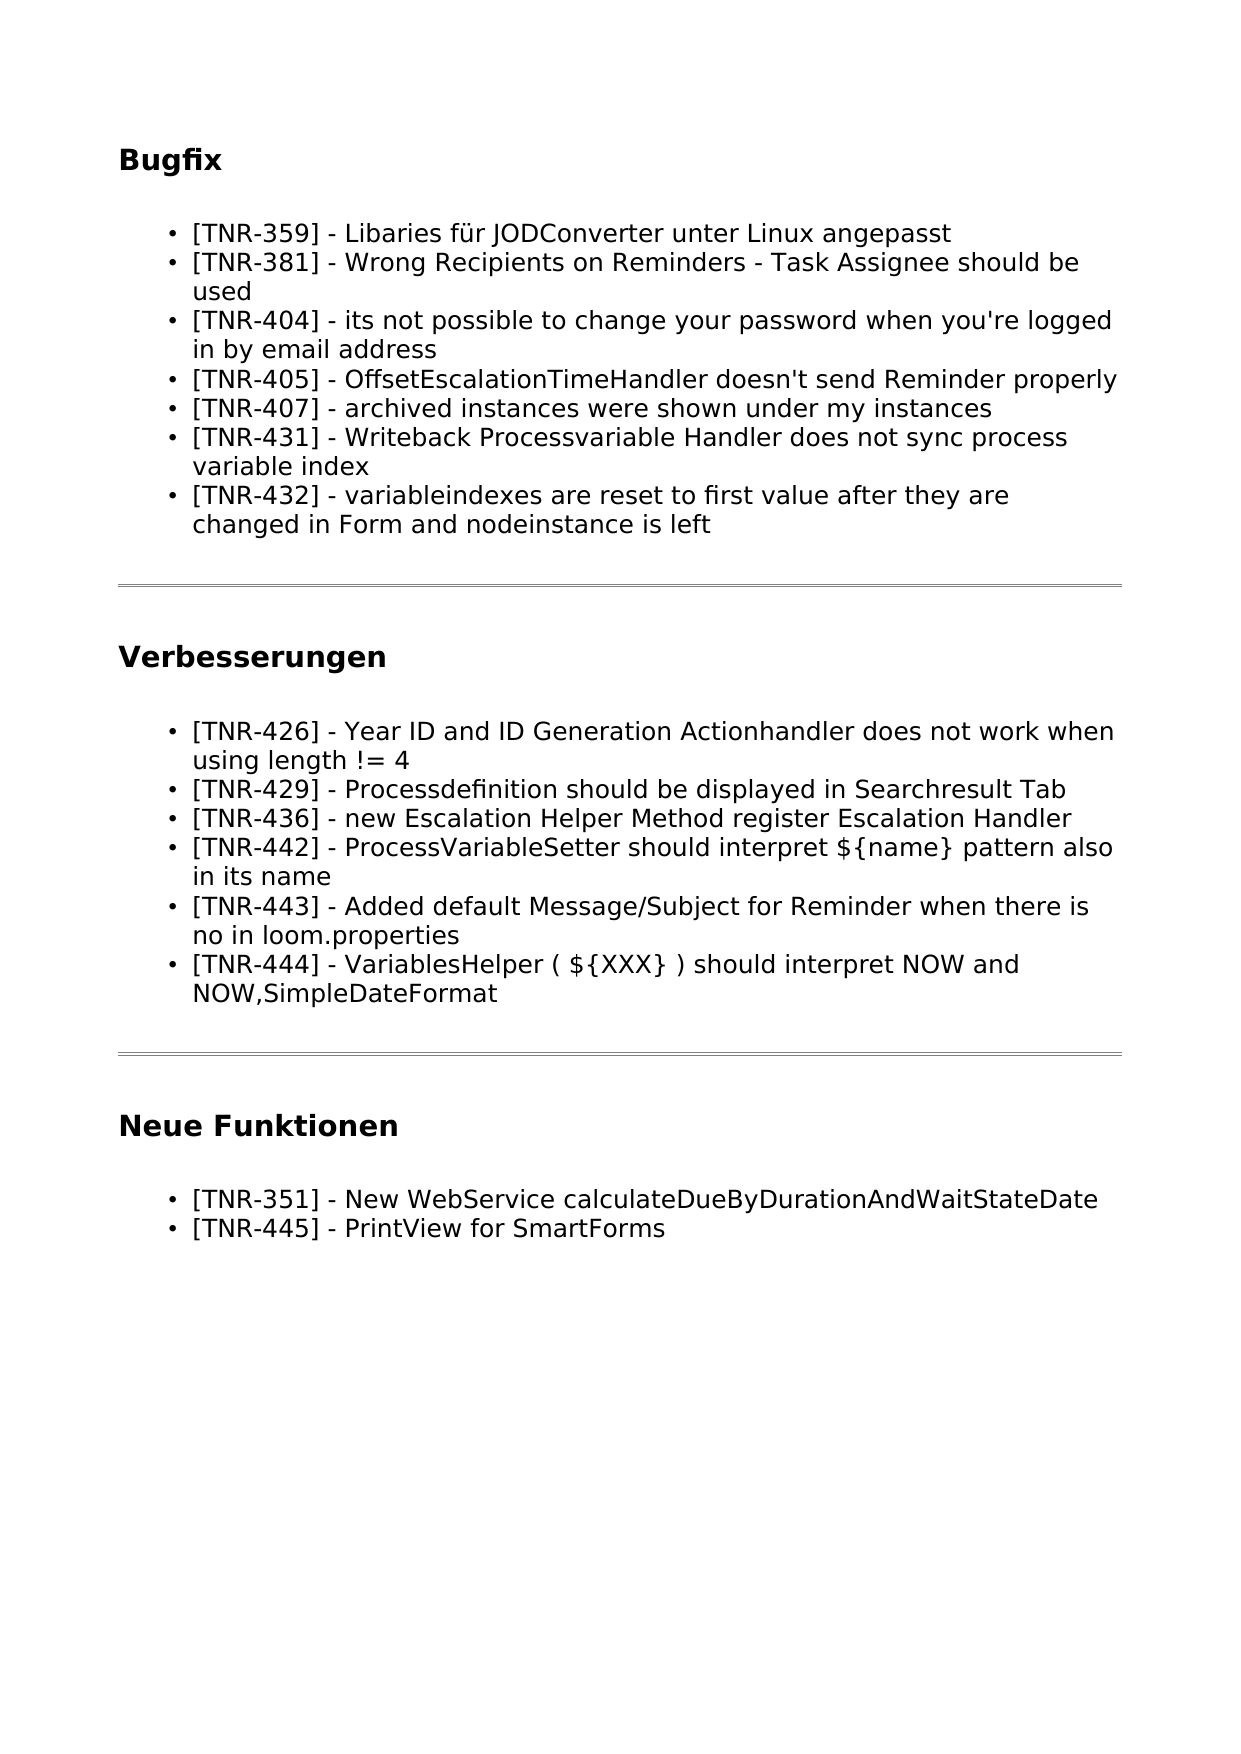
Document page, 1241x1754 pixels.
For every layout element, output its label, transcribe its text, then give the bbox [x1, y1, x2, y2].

list [TNR-443] - Added default Message/Subject for Reminder when there is no in loom.properties [177, 892, 1122, 950]
list [TNR-432] - variableindexes are reset to first value after they are changed in Form and nodeinstance is left [177, 482, 1122, 540]
subtitle Bugfix [118, 143, 1122, 177]
list [TNR-436] - new Escalation Helper Method register Escalation Handler [177, 804, 1122, 833]
list [TNR-431] - Writeback Processvariable Handler does not sync process variable index [177, 423, 1122, 482]
subtitle Neue Funktionen [118, 1109, 1122, 1143]
list [TNR-426] - Year ID and ID Generation Actionhandler does not work when using length != 4 [177, 717, 1122, 775]
list [TNR-444] - VariablesHelper ( ${XXX} ) should interpret NOW and NOW,SimpleDateFormat [177, 950, 1122, 1008]
list [TNR-359] - Libaries für JODConverter unter Linux angepasst [177, 219, 1122, 248]
list [TNR-381] - Wrong Recipients on Reminders - Task Assignee should be used [177, 248, 1122, 307]
subtitle Verbesserungen [118, 641, 1122, 675]
list [TNR-351] - New WebService calculateDueByDurationAndWaitStateDate [177, 1185, 1122, 1214]
list [TNR-404] - its not possible to change your password when you're logged in by email address [177, 307, 1122, 365]
list [TNR-429] - Processdefinition should be displayed in Searchresult Tab [177, 775, 1122, 804]
list [TNR-407] - archived instances were shown under my instances [177, 394, 1122, 423]
list [TNR-445] - PrintView for SmartForms [177, 1214, 1122, 1243]
list [TNR-405] - OffsetEscalationTimeHandler doesn't send Reminder properly [177, 365, 1122, 394]
list [TNR-442] - ProcessVariableSetter should interpret ${name} pattern also in its name [177, 833, 1122, 892]
